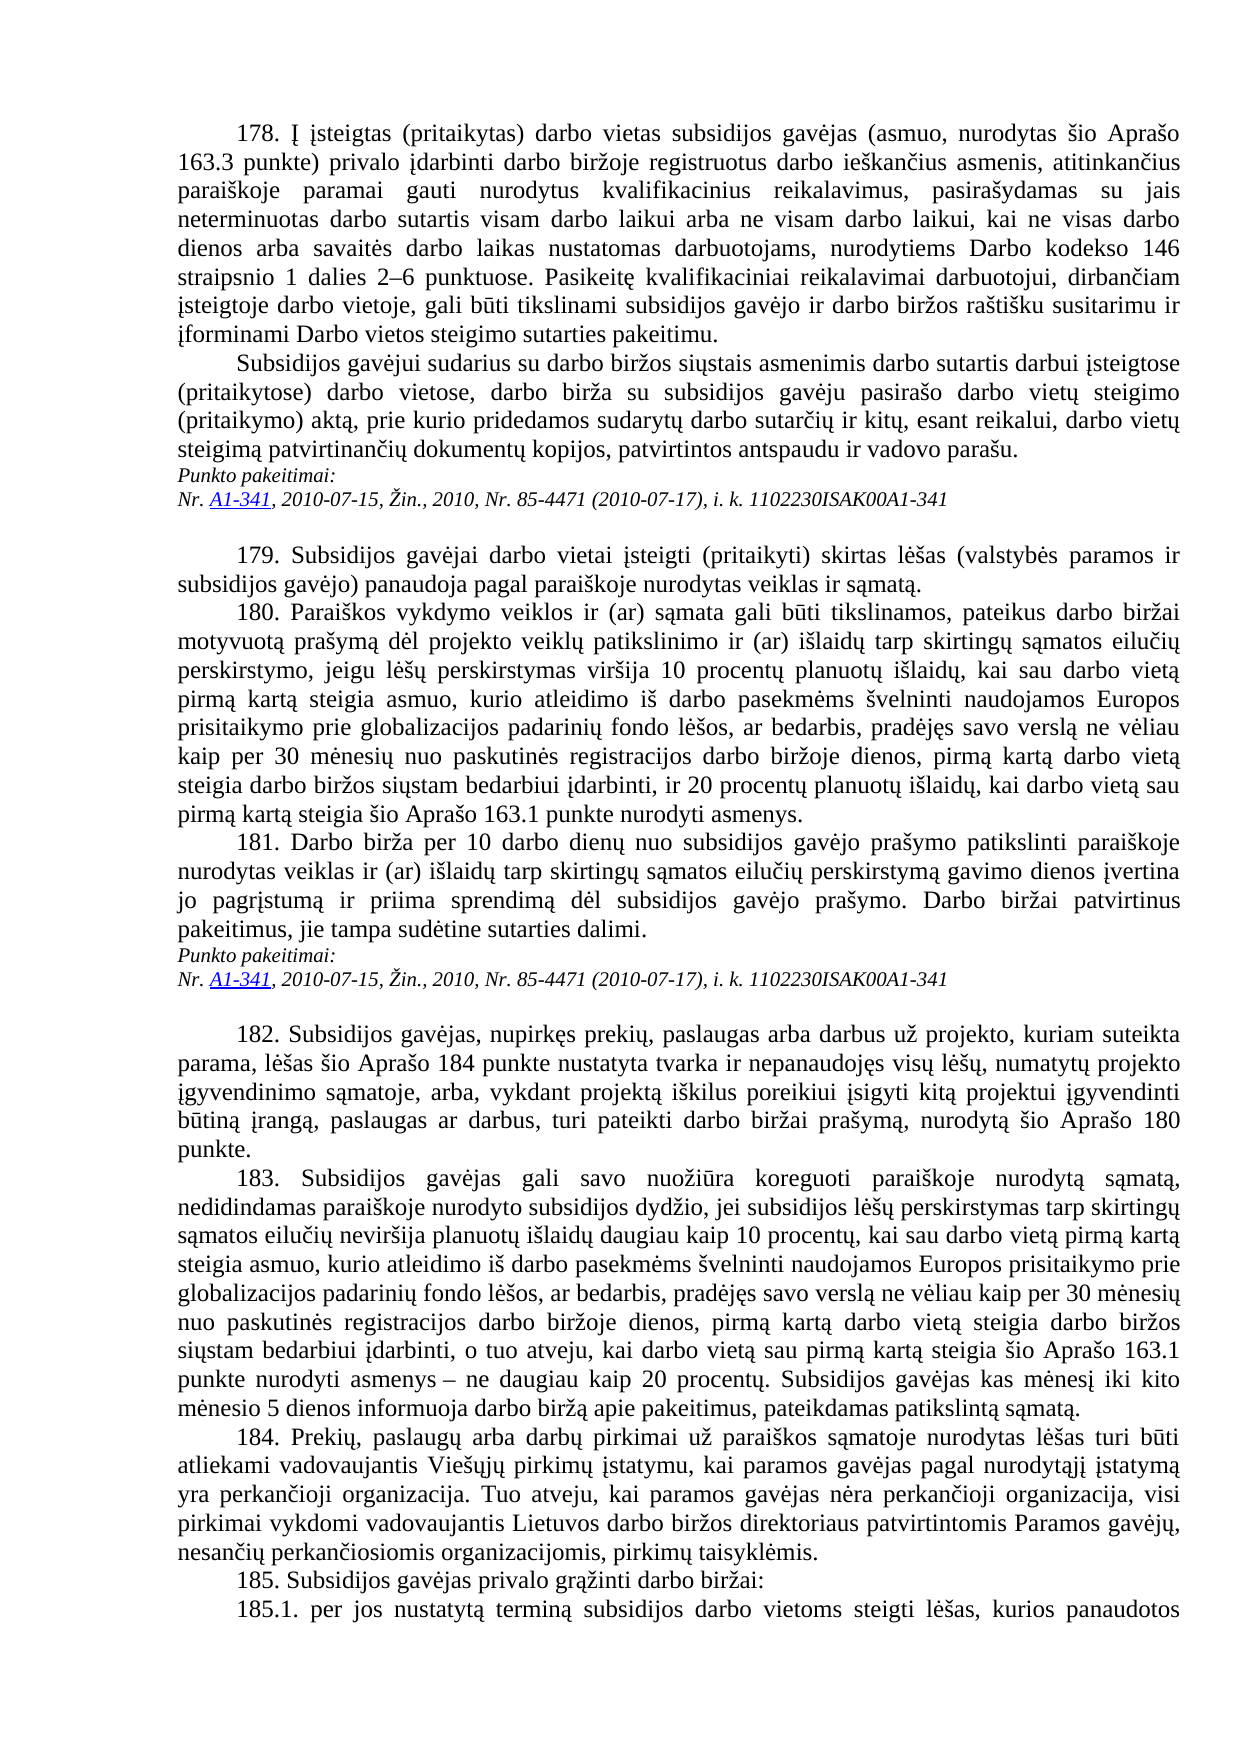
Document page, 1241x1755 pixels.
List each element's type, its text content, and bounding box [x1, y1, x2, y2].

text 178. Į įsteigtas (pritaikytas) darbo vietas subsidijos gavėjas (asmuo, nurodytas šio Aprašo 163.3 punkte) privalo įdarbinti darbo biržoje registruotus darbo ieškančius asmenis, atitinkančius paraiškoje paramai gauti nurodytus kvalifikacinius reikalavimus, pasirašydamas su jais neterminuotas darbo sutartis visam darbo laikui arba ne visam darbo laikui, kai ne visas darbo dienos arba savaitės darbo laikas nustatomas darbuotojams, nurodytiems Darbo kodekso 146 straipsnio 1 dalies 2–6 punktuose. Pasikeitę kvalifikaciniai reikalavimai darbuotojui, dirbančiam įsteigtoje darbo vietoje, gali būti tikslinami subsidijos gavėjo ir darbo biržos raštišku susitarimu ir įforminami Darbo vietos steigimo sutarties pakeitimu. [177, 118, 1181, 348]
text 185.1. per jos nustatytą terminą subsidijos darbo vietoms steigti lėšas, kurios panaudotos [177, 1594, 1181, 1623]
text 179. Subsidijos gavėjai darbo vietai įsteigti (pritaikyti) skirtas lėšas (valstybės paramos ir subsidijos gavėjo) panaudoja pagal paraiškoje nurodytas veiklas ir sąmatą. [177, 540, 1181, 597]
text Subsidijos gavėjui sudarius su darbo biržos siųstais asmenimis darbo sutartis darbui įsteigtose (pritaikytose) darbo vietose, darbo birža su subsidijos gavėju pasirašo darbo vietų steigimo (pritaikymo) aktą, prie kurio pridedamos sudarytų darbo sutarčių ir kitų, esant reikalui, darbo vietų steigimą patvirtinančių dokumentų kopijos, patvirtintos antspaudu ir vadovo parašu. [177, 348, 1181, 463]
text 181. Darbo birža per 10 darbo dienų nuo subsidijos gavėjo prašymo patikslinti paraiškoje nurodytas veiklas ir (ar) išlaidų tarp skirtingų sąmatos eilučių perskirstymą gavimo dienos įvertina jo pagrįstumą ir priima sprendimą dėl subsidijos gavėjo prašymo. Darbo biržai patvirtinus pakeitimus, jie tampa sudėtine sutarties dalimi. [177, 827, 1181, 942]
text Nr. A1-341, 2010-07-15, Žin., 2010, Nr. 85-4471 (2010-07-17), i. k. 1102230ISAK00A1-341 [177, 967, 1181, 991]
text Nr. A1-341, 2010-07-15, Žin., 2010, Nr. 85-4471 (2010-07-17), i. k. 1102230ISAK00A1-341 [177, 487, 1181, 511]
text 184. Prekių, paslaugų arba darbų pirkimai už paraiškos sąmatoje nurodytas lėšas turi būti atliekami vadovaujantis Viešųjų pirkimų įstatymu, kai paramos gavėjas pagal nurodytąjį įstatymą yra perkančioji organizacija. Tuo atveju, kai paramos gavėjas nėra perkančioji organizacija, visi pirkimai vykdomi vadovaujantis Lietuvos darbo biržos direktoriaus patvirtintomis Paramos gavėjų, nesančių perkančiosiomis organizacijomis, pirkimų taisyklėmis. [177, 1422, 1181, 1566]
text 185. Subsidijos gavėjas privalo grąžinti darbo biržai: [177, 1566, 1181, 1594]
text Punkto pakeitimai: [177, 942, 1181, 967]
text 183. Subsidijos gavėjas gali savo nuožiūra koreguoti paraiškoje nurodytą sąmatą, nedidindamas paraiškoje nurodyto subsidijos dydžio, jei subsidijos lėšų perskirstymas tarp skirtingų sąmatos eilučių neviršija planuotų išlaidų daugiau kaip 10 procentų, kai sau darbo vietą pirmą kartą steigia asmuo, kurio atleidimo iš darbo pasekmėms švelninti naudojamos Europos prisitaikymo prie globalizacijos padarinių fondo lėšos, ar bedarbis, pradėjęs savo verslą ne vėliau kaip per 30 mėnesių nuo paskutinės registracijos darbo biržoje dienos, pirmą kartą darbo vietą steigia darbo biržos siųstam bedarbiui įdarbinti, o tuo atveju, kai darbo vietą sau pirmą kartą steigia šio Aprašo 163.1 punkte nurodyti asmenys – ne daugiau kaip 20 procentų. Subsidijos gavėjas kas mėnesį iki kito mėnesio 5 dienos informuoja darbo biržą apie pakeitimus, pateikdamas patikslintą sąmatą. [177, 1163, 1181, 1422]
text Punkto pakeitimai: [177, 463, 1181, 487]
text 182. Subsidijos gavėjas, nupirkęs prekių, paslaugas arba darbus už projekto, kuriam suteikta parama, lėšas šio Aprašo 184 punkte nustatyta tvarka ir nepanaudojęs visų lėšų, numatytų projekto įgyvendinimo sąmatoje, arba, vykdant projektą iškilus poreikiui įsigyti kitą projektui įgyvendinti būtiną įrangą, paslaugas ar darbus, turi pateikti darbo biržai prašymą, nurodytą šio Aprašo 180 punkte. [177, 1019, 1181, 1163]
text 180. Paraiškos vykdymo veiklos ir (ar) sąmata gali būti tikslinamos, pateikus darbo biržai motyvuotą prašymą dėl projekto veiklų patikslinimo ir (ar) išlaidų tarp skirtingų sąmatos eilučių perskirstymo, jeigu lėšų perskirstymas viršija 10 procentų planuotų išlaidų, kai sau darbo vietą pirmą kartą steigia asmuo, kurio atleidimo iš darbo pasekmėms švelninti naudojamos Europos prisitaikymo prie globalizacijos padarinių fondo lėšos, ar bedarbis, pradėjęs savo verslą ne vėliau kaip per 30 mėnesių nuo paskutinės registracijos darbo biržoje dienos, pirmą kartą darbo vietą steigia darbo biržos siųstam bedarbiui įdarbinti, ir 20 procentų planuotų išlaidų, kai darbo vietą sau pirmą kartą steigia šio Aprašo 163.1 punkte nurodyti asmenys. [177, 597, 1181, 827]
